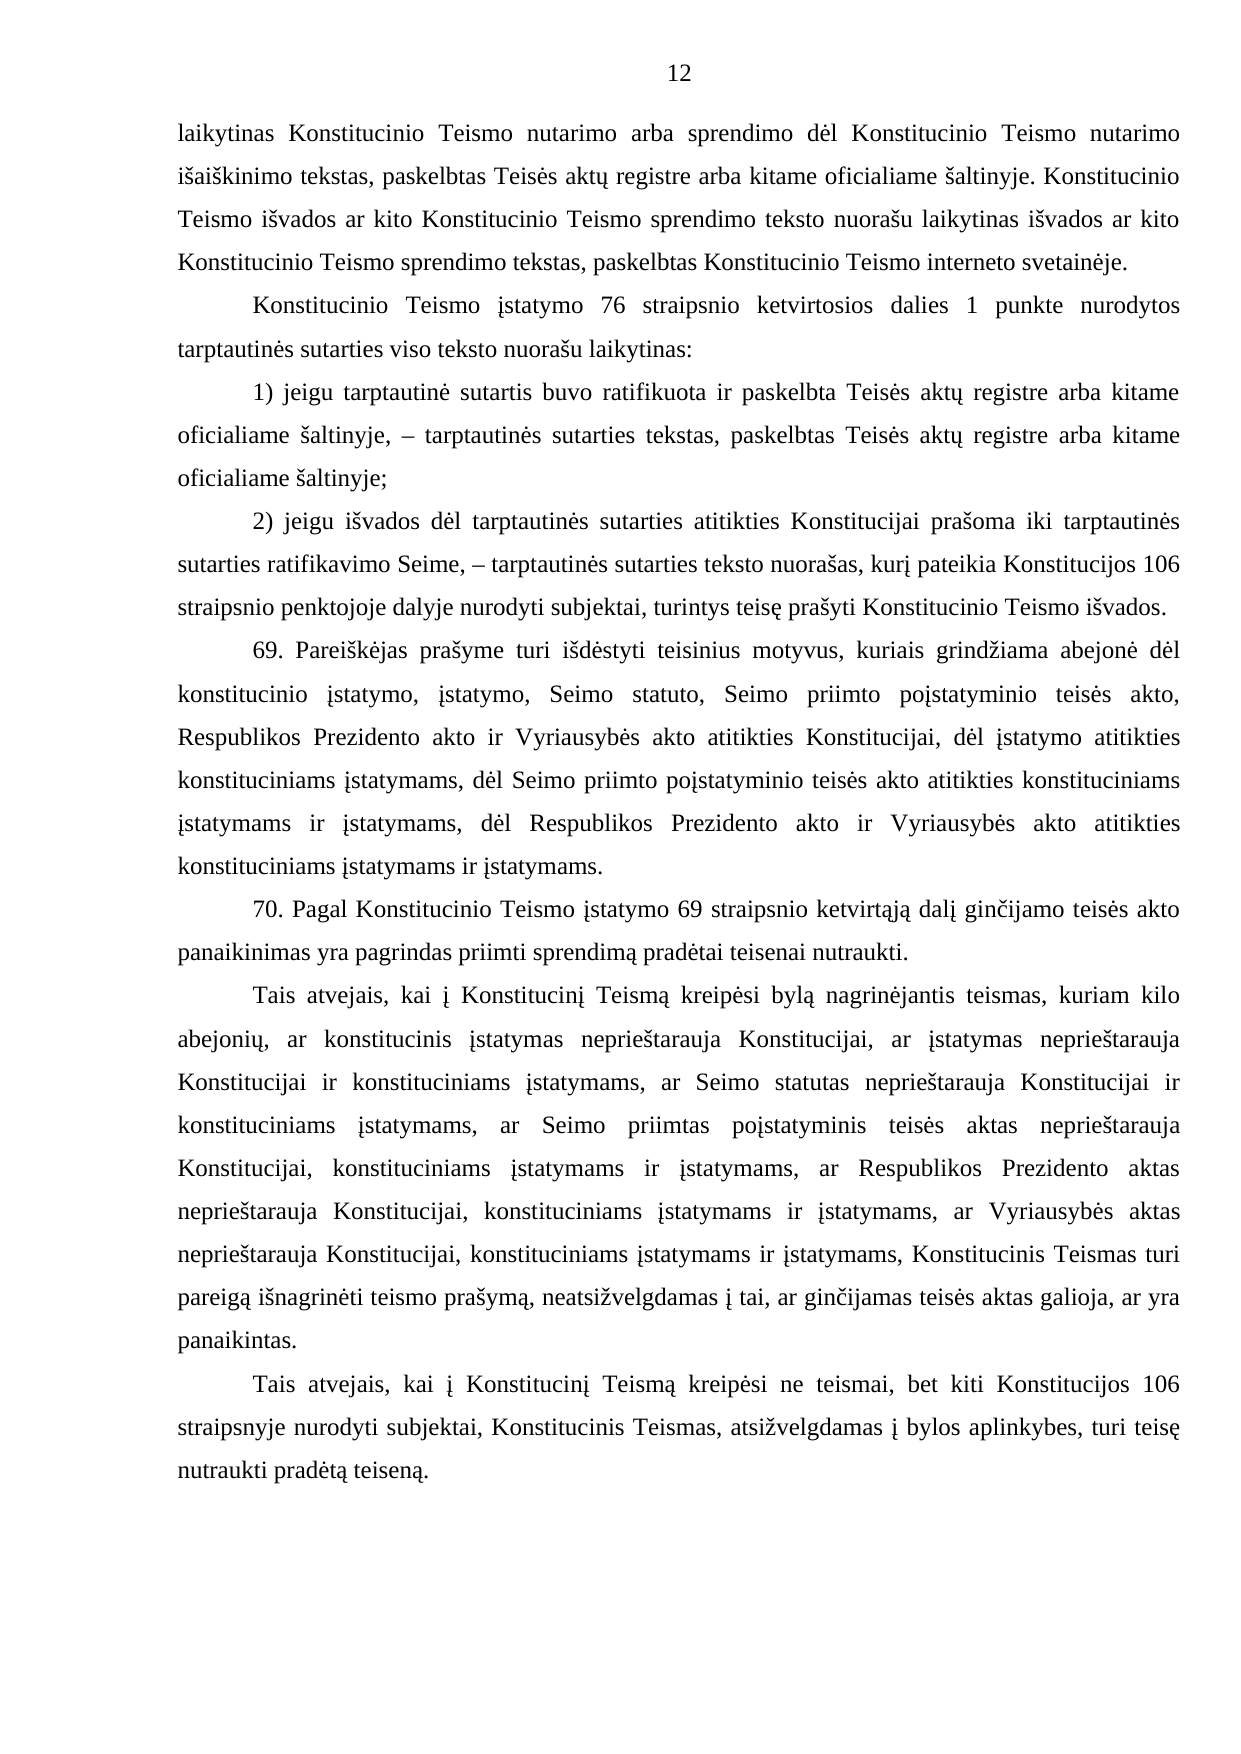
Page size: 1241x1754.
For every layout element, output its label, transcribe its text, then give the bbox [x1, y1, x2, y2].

text 70. Pagal Konstitucinio Teismo įstatymo 69 straipsnio ketvirtąją dalį ginčijamo teisės akto panaikinimas yra pagrindas priimti sprendimą pradėtai teisenai nutraukti. [177, 894, 1181, 966]
text 2) jeigu išvados dėl tarptautinės sutarties atitikties Konstitucijai prašoma iki tarptautinės sutarties ratifikavimo Seime, – tarptautinės sutarties teksto nuorašas, kurį pateikia Konstitucijos 106 straipsnio penktojoje dalyje nurodyti subjektai, turintys teisę prašyti Konstitucinio Teismo išvados. [177, 506, 1181, 621]
text Tais atvejais, kai į Konstitucinį Teismą kreipėsi ne teismai, bet kiti Konstitucijos 106 straipsnyje nurodyti subjektai, Konstitucinis Teismas, atsižvelgdamas į bylos aplinkybes, turi teisę nutraukti pradėtą teiseną. [177, 1369, 1181, 1484]
text 1) jeigu tarptautinė sutartis buvo ratifikuota ir paskelbta Teisės aktų registre arba kitame oficialiame šaltinyje, – tarptautinės sutarties tekstas, paskelbtas Teisės aktų registre arba kitame oficialiame šaltinyje; [177, 377, 1181, 492]
text Konstitucinio Teismo įstatymo 76 straipsnio ketvirtosios dalies 1 punkte nurodytos tarptautinės sutarties viso teksto nuorašu laikytinas: [177, 291, 1181, 362]
text Tais atvejais, kai į Konstitucinį Teismą kreipėsi bylą nagrinėjantis teismas, kuriam kilo abejonių, ar konstitucinis įstatymas neprieštarauja Konstitucijai, ar įstatymas neprieštarauja Konstitucijai ir konstituciniams įstatymams, ar Seimo statutas neprieštarauja Konstitucijai ir konstituciniams įstatymams, ar Seimo priimtas poįstatyminis teisės aktas neprieštarauja Konstitucijai, konstituciniams įstatymams ir įstatymams, ar Respublikos Prezidento aktas neprieštarauja Konstitucijai, konstituciniams įstatymams ir įstatymams, ar Vyriausybės aktas neprieštarauja Konstitucijai, konstituciniams įstatymams ir įstatymams, Konstitucinis Teismas turi pareigą išnagrinėti teismo prašymą, neatsižvelgdamas į tai, ar ginčijamas teisės aktas galioja, ar yra panaikintas. [177, 981, 1181, 1354]
text laikytinas Konstitucinio Teismo nutarimo arba sprendimo dėl Konstitucinio Teismo nutarimo išaiškinimo tekstas, paskelbtas Teisės aktų registre arba kitame oficialiame šaltinyje. Konstitucinio Teismo išvados ar kito Konstitucinio Teismo sprendimo teksto nuorašu laikytinas išvados ar kito Konstitucinio Teismo sprendimo tekstas, paskelbtas Konstitucinio Teismo interneto svetainėje. [177, 118, 1181, 276]
text 69. Pareiškėjas prašyme turi išdėstyti teisinius motyvus, kuriais grindžiama abejonė dėl konstitucinio įstatymo, įstatymo, Seimo statuto, Seimo priimto poįstatyminio teisės akto, Respublikos Prezidento akto ir Vyriausybės akto atitikties Konstitucijai, dėl įstatymo atitikties konstituciniams įstatymams, dėl Seimo priimto poįstatyminio teisės akto atitikties konstituciniams įstatymams ir įstatymams, dėl Respublikos Prezidento akto ir Vyriausybės akto atitikties konstituciniams įstatymams ir įstatymams. [177, 636, 1181, 880]
